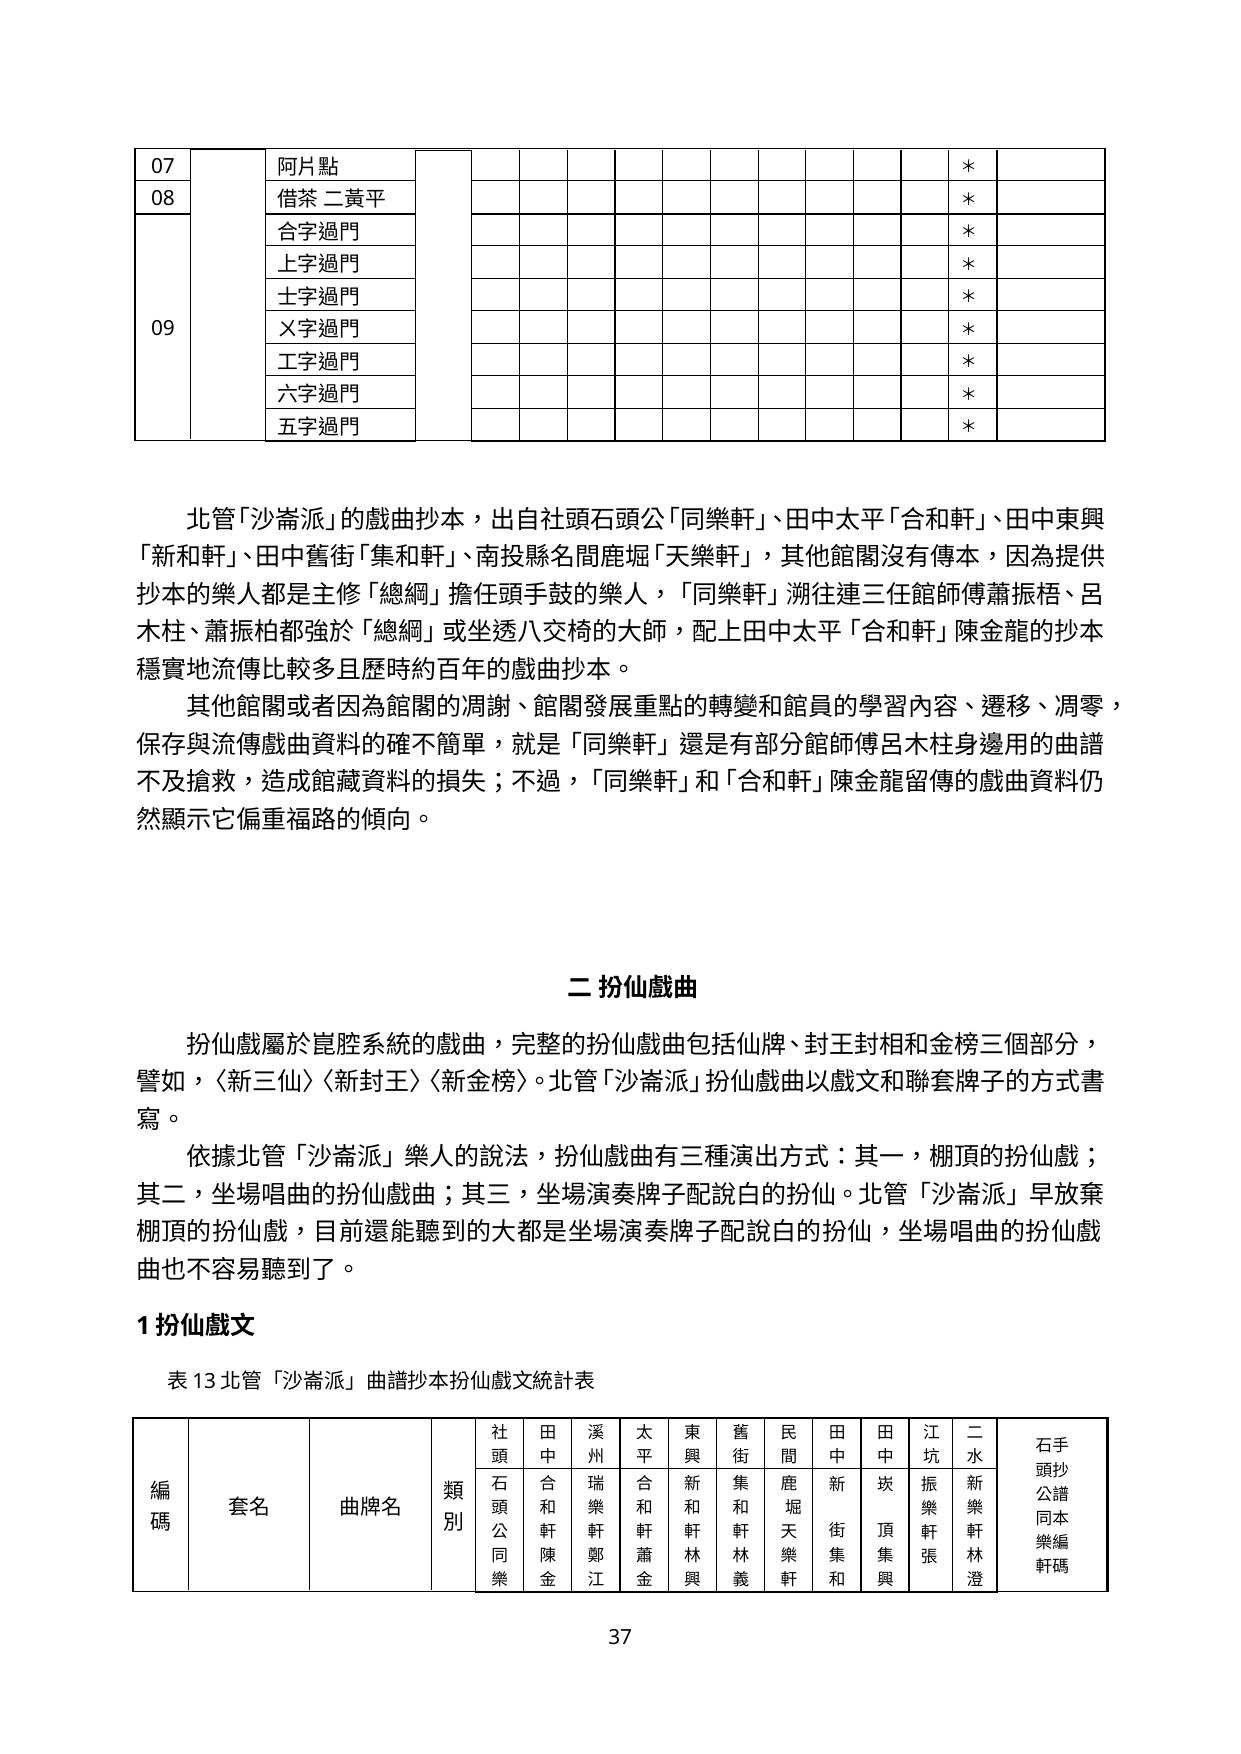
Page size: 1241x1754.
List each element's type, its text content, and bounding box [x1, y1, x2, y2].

table_cell [854, 409, 900, 440]
table_cell [472, 215, 519, 245]
table_cell [616, 409, 662, 440]
table_cell [616, 311, 662, 343]
table_cell [711, 149, 758, 180]
table_cell [998, 149, 1104, 180]
table_cell [902, 181, 948, 213]
table_cell 借茶 二黃平 [266, 181, 415, 213]
table_cell [902, 409, 948, 440]
table_cell [472, 409, 519, 440]
table_cell [663, 181, 710, 213]
table_cell [854, 149, 901, 180]
table_cell [663, 149, 710, 180]
table_cell [520, 149, 567, 180]
table_cell [806, 409, 853, 440]
table_cell [472, 311, 519, 343]
table_cell [806, 181, 853, 213]
table_header 民間 [765, 1419, 812, 1468]
table_header 曲牌名 [310, 1419, 432, 1591]
table_cell ＊ [949, 344, 996, 375]
table_header 套名 [189, 1419, 310, 1591]
table_cell [998, 409, 1104, 440]
table_cell [711, 409, 758, 440]
table_cell [759, 409, 805, 440]
table_header 東興 [669, 1419, 716, 1468]
table_cell [568, 376, 614, 408]
table_cell [520, 246, 567, 278]
table_cell [663, 279, 710, 310]
table_cell 07 [136, 149, 190, 180]
table_cell [711, 311, 758, 343]
table_cell ＊ [949, 215, 996, 245]
table_cell [520, 181, 567, 213]
text 依據北管「沙崙派」樂人的說法，扮仙戲曲有三種演出方式：其一，棚頂的扮仙戲；其二，坐場唱曲的扮仙戲曲；其三，坐場演奏牌子配說白的扮仙。北管「沙崙派」早放棄棚頂的扮仙戲，目前還能聽到的大都是坐場演奏牌子配說白的扮仙，坐場唱曲的扮仙戲曲也不容易聽到了。 [136, 1136, 1104, 1286]
table_cell [759, 344, 805, 375]
table_cell [663, 344, 710, 375]
table_cell [998, 279, 1104, 310]
table_cell [568, 279, 614, 310]
table_cell [806, 149, 853, 180]
table_cell [520, 344, 567, 375]
table_cell [663, 246, 710, 278]
table_cell ＊ [949, 149, 997, 180]
table_cell [902, 149, 948, 180]
table_cell 阿片點 [266, 149, 415, 180]
table_cell [998, 311, 1104, 343]
table_header 田中 [862, 1419, 908, 1468]
table_cell [854, 344, 900, 375]
table_header 太平 [621, 1419, 668, 1468]
table_cell 08 [136, 181, 190, 213]
table_cell [520, 409, 567, 440]
table_cell [663, 215, 710, 245]
text 二 扮仙戲曲 [136, 967, 1104, 1005]
table_cell [806, 344, 853, 375]
table_cell [616, 376, 662, 408]
table_cell [568, 246, 614, 278]
table_cell [472, 246, 519, 278]
table_cell [806, 246, 853, 278]
table_cell [759, 181, 805, 213]
table_cell 合 和軒陳金 [524, 1469, 571, 1591]
table_cell [759, 246, 805, 278]
table_cell [568, 409, 614, 440]
table_header 社頭 [476, 1419, 523, 1468]
table_cell [663, 376, 710, 408]
table_cell 瑞 樂軒鄭江 [572, 1469, 619, 1591]
table_cell [998, 215, 1104, 245]
table_header 類別 [432, 1419, 475, 1591]
table_cell [806, 311, 853, 343]
table_cell [902, 311, 948, 343]
table_cell [854, 311, 900, 343]
table_cell [520, 376, 567, 408]
table_cell [854, 279, 900, 310]
table_cell [616, 181, 662, 213]
table_cell 新 和 軒林興 [669, 1469, 716, 1591]
table_cell [616, 246, 662, 278]
table_cell 集和軒林義 [717, 1469, 764, 1591]
table_cell [616, 215, 662, 245]
text 表13北管「沙崙派」曲譜抄本扮仙戲文統計表 [136, 1361, 1104, 1398]
table_cell [416, 151, 471, 440]
table_cell [568, 311, 614, 343]
table_cell [711, 344, 758, 375]
table_cell [854, 181, 900, 213]
table_cell [472, 279, 519, 310]
table_cell [616, 279, 662, 310]
table_cell [191, 150, 265, 440]
table_cell [854, 376, 900, 408]
table_cell [806, 279, 853, 310]
table_header 石手 頭抄 公譜 同本 樂編 軒碼 [998, 1419, 1106, 1591]
text 扮仙戲屬於崑腔系統的戲曲，完整的扮仙戲曲包括仙牌、封王封相和金榜三個部分，譬如，〈新三仙〉〈新封王〉〈新金榜〉。北管「沙崙派」扮仙戲曲以戲文和聯套牌子的方式書寫。 [136, 1023, 1104, 1136]
table_cell 上字過門 [266, 246, 415, 278]
table_cell 鹿 堀天樂 軒 [765, 1469, 812, 1591]
table_cell 合字過門 [266, 215, 415, 245]
table_cell [902, 246, 948, 278]
table_cell [472, 149, 519, 180]
table_cell [568, 149, 615, 180]
table_cell [806, 215, 853, 245]
table_cell [759, 149, 805, 180]
table_cell [663, 311, 710, 343]
table_cell [711, 246, 758, 278]
table_header 二水 [953, 1419, 996, 1468]
table_cell [663, 409, 710, 440]
table_header 溪州 [572, 1419, 619, 1468]
table_cell ＊ [949, 376, 996, 408]
table_cell ＊ [949, 246, 996, 278]
table_cell 新樂軒林 澄 [953, 1469, 996, 1591]
table_header 舊街 [717, 1419, 764, 1468]
table_cell [711, 279, 758, 310]
table_cell 石 頭公同樂 [476, 1469, 523, 1591]
table_cell [902, 279, 948, 310]
table_cell [568, 344, 614, 375]
table_cell [759, 215, 805, 245]
table_cell ＊ [949, 409, 996, 440]
table_header 編碼 [134, 1419, 188, 1591]
table_cell [520, 311, 567, 343]
text 1扮仙戲文 [136, 1305, 1104, 1342]
table_header 田中 [813, 1419, 860, 1468]
table_cell [902, 215, 948, 245]
table_cell 五字過門 [266, 409, 415, 440]
table_cell 士字過門 [266, 279, 415, 310]
table_cell [520, 215, 567, 245]
table_cell 工字過門 [266, 344, 415, 375]
table_cell 崁 頂 集興 [862, 1469, 908, 1591]
table_cell [520, 279, 567, 310]
table_cell [472, 376, 519, 408]
table_cell [472, 344, 519, 375]
table_cell 振 樂 軒張 [910, 1469, 952, 1591]
table_cell [759, 376, 805, 408]
text 北管「沙崙派」的戲曲抄本，出自社頭石頭公「同樂軒」、田中太平「合和軒」、田中東興「新和軒」、田中舊街「集和軒」、南投縣名間鹿堀「天樂軒」，其他館閣沒有傳本，因為提供抄本的樂人都是主修「總綱」擔任頭手鼓的樂人，「同樂軒」溯往連三任館師傅蕭振梧、呂木柱、蕭振柏都強於「總綱」或坐透八交椅的大師，配上田中太平「合和軒」陳金龍的抄本，穩實地流傳比較多且歷時約百年的戲曲抄本。 [136, 498, 1104, 686]
table_cell 新 街集 和 [813, 1469, 860, 1591]
table_cell [998, 344, 1104, 375]
table_cell [998, 376, 1104, 408]
table_cell 六字過門 [266, 376, 415, 408]
table_cell ＊ [949, 311, 996, 343]
table_cell [616, 344, 662, 375]
table_header 田中 [524, 1419, 571, 1468]
table_cell [902, 376, 948, 408]
table_cell [806, 376, 853, 408]
table_cell [568, 181, 614, 213]
table_cell [759, 311, 805, 343]
table_cell [998, 181, 1104, 213]
table_header 江坑 [910, 1419, 952, 1468]
table_cell ㄨ字過門 [266, 311, 415, 343]
table_cell [711, 376, 758, 408]
table_cell [902, 344, 948, 375]
table_cell [472, 181, 519, 213]
table_cell [854, 246, 900, 278]
table_cell ＊ [949, 279, 996, 310]
table_cell 合 和軒蕭金 [621, 1469, 668, 1591]
table_cell ＊ [949, 181, 996, 213]
table_cell [998, 246, 1104, 278]
table_cell [759, 279, 805, 310]
table_cell [854, 215, 900, 245]
table_cell [568, 215, 614, 245]
table_cell [711, 181, 758, 213]
table_cell [711, 215, 758, 245]
table_cell 09 [136, 215, 191, 440]
text 其他館閣或者因為館閣的凋謝、館閣發展重點的轉變和館員的學習內容、遷移、凋零，保存與流傳戲曲資料的確不簡單，就是「同樂軒」還是有部分館師傅呂木柱身邊用的曲譜，不及搶救，造成館藏資料的損失；不過，「同樂軒」和「合和軒」陳金龍留傳的戲曲資料仍然顯示它偏重福路的傾向。 [136, 686, 1104, 836]
table_cell [616, 149, 662, 180]
